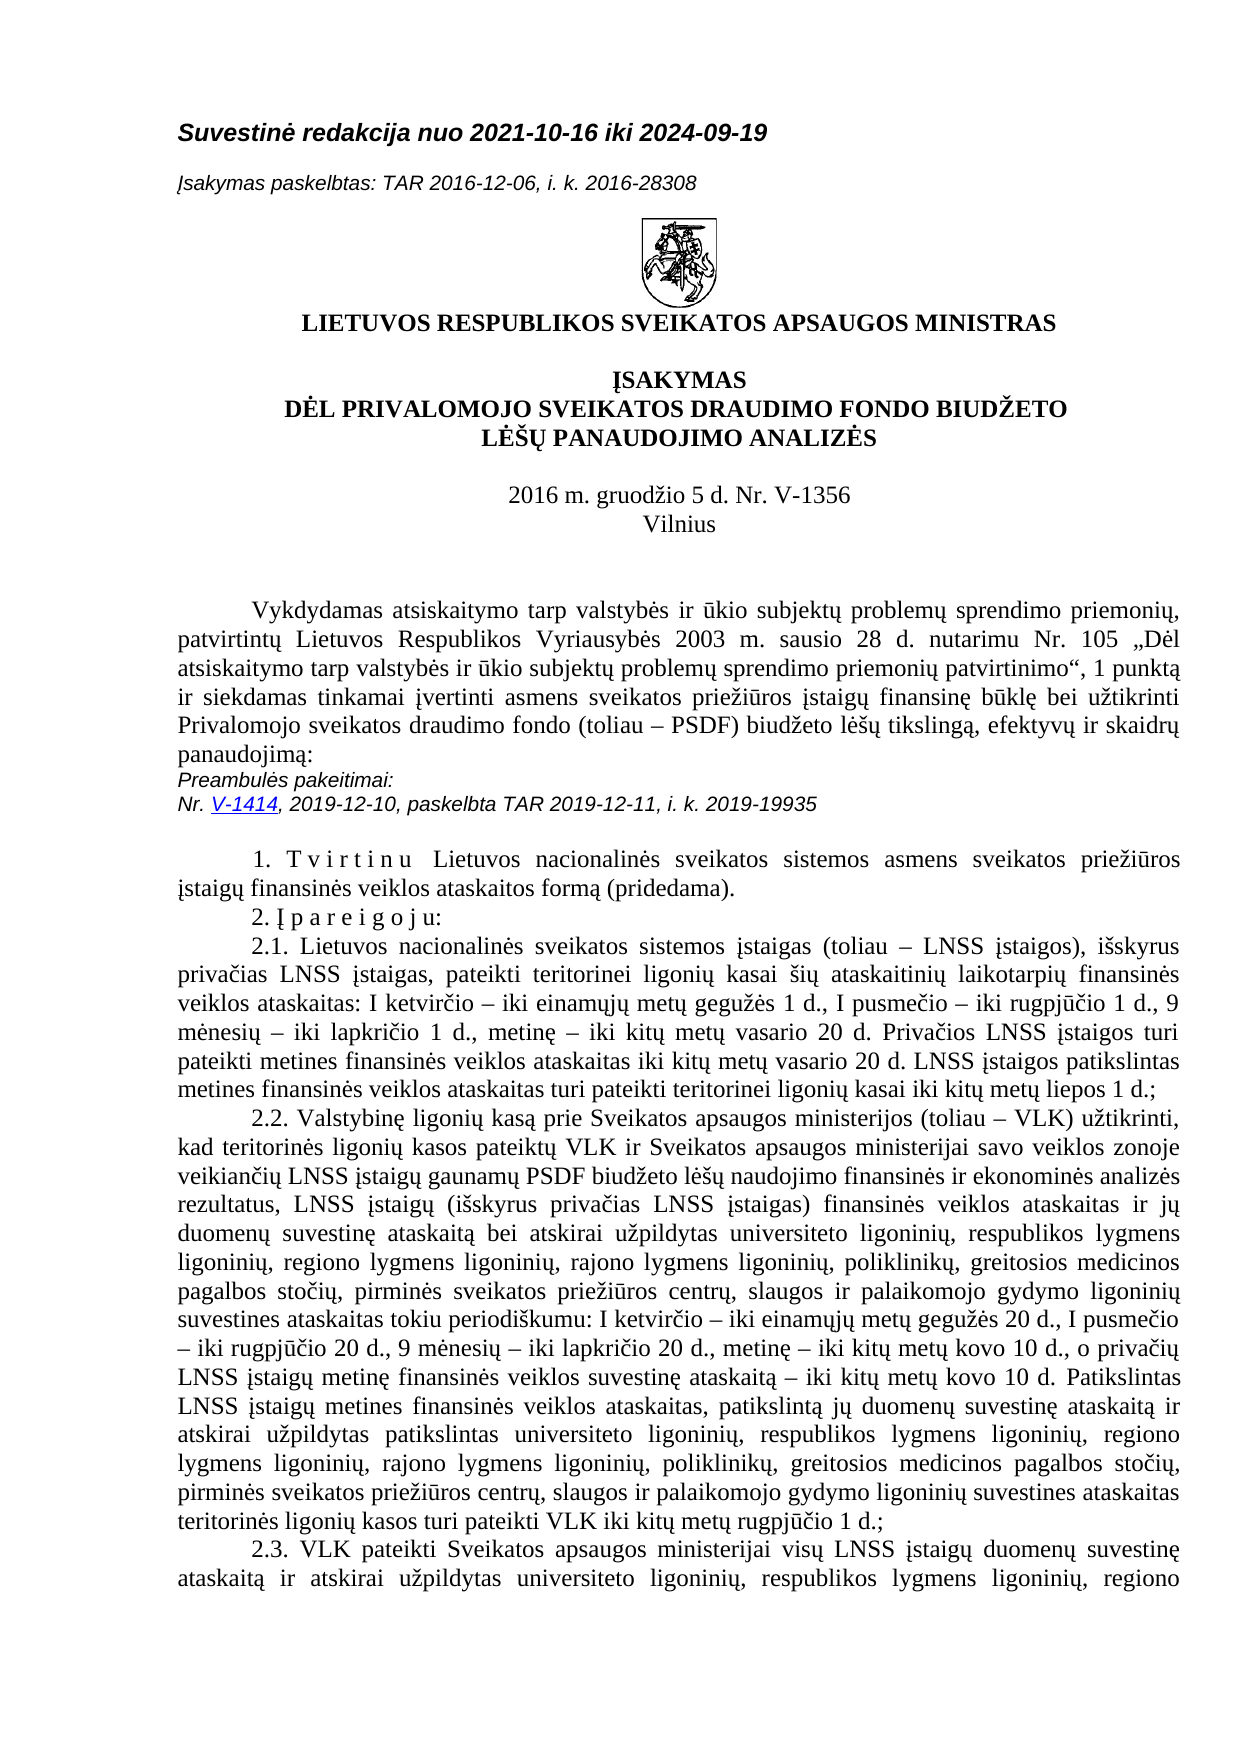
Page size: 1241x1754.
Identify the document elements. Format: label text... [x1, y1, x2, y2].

text Nr. V-1414, 2019-12-10, paskelbta TAR 2019-12-11, i. k. 2019-19935 [177, 792, 1181, 816]
text Įsakymas paskelbtas: TAR 2016-12-06, i. k. 2016-28308 [177, 171, 1181, 195]
text ĮSAKYMAS [177, 365, 1181, 394]
text 2. Į p a r e i g o j u: [177, 902, 1181, 931]
text DĖL PRIVALOMOJO SVEIKATOS DRAUDIMO FONDO BIUDŽETO [177, 394, 1181, 423]
text LĖŠŲ PANAUDOJIMO ANALIZĖS [177, 423, 1181, 452]
text 2016 m. gruodžio 5 d. Nr. V-1356 [177, 480, 1181, 509]
text 2.1. Lietuvos nacionalinės sveikatos sistemos įstaigas (toliau – LNSS įstaigos), išskyrus privačias LNSS įstaigas, pateikti teritorinei ligonių kasai šių ataskaitinių laikotarpių finansinės veiklos ataskaitas: I ketvirčio – iki einamųjų metų gegužės 1 d., I pusmečio – iki rugpjūčio 1 d., 9 mėnesių – iki lapkričio 1 d., metinę – iki kitų metų vasario 20 d. Privačios LNSS įstaigos turi pateikti metines finansinės veiklos ataskaitas iki kitų metų vasario 20 d. LNSS įstaigos patikslintas metines finansinės veiklos ataskaitas turi pateikti teritorinei ligonių kasai iki kitų metų liepos 1 d.; [177, 931, 1181, 1103]
text LIETUVOS RESPUBLIKOS SVEIKATOS APSAUGOS MINISTRAS [177, 308, 1181, 337]
text Preambulės pakeitimai: [177, 768, 1181, 792]
text 1. Tvirtinu Lietuvos nacionalinės sveikatos sistemos asmens sveikatos priežiūros įstaigų finansinės veiklos ataskaitos formą (pridedama). [177, 844, 1181, 902]
text Suvestinė redakcija nuo 2021-10-16 iki 2024-09-19 [177, 118, 1181, 147]
text 2.3. VLK pateikti Sveikatos apsaugos ministerijai visų LNSS įstaigų duomenų suvestinę ataskaitą ir atskirai užpildytas universiteto ligoninių, respublikos lygmens ligoninių, regiono [177, 1534, 1181, 1592]
text Vilnius [177, 509, 1181, 538]
text 2.2. Valstybinę ligonių kasą prie Sveikatos apsaugos ministerijos (toliau – VLK) užtikrinti, kad teritorinės ligonių kasos pateiktų VLK ir Sveikatos apsaugos ministerijai savo veiklos zonoje veikiančių LNSS įstaigų gaunamų PSDF biudžeto lėšų naudojimo finansinės ir ekonominės analizės rezultatus, LNSS įstaigų (išskyrus privačias LNSS įstaigas) finansinės veiklos ataskaitas ir jų duomenų suvestinę ataskaitą bei atskirai užpildytas universiteto ligoninių, respublikos lygmens ligoninių, regiono lygmens ligoninių, rajono lygmens ligoninių, poliklinikų, greitosios medicinos pagalbos stočių, pirminės sveikatos priežiūros centrų, slaugos ir palaikomojo gydymo ligoninių suvestines ataskaitas tokiu periodiškumu: I ketvirčio – iki einamųjų metų gegužės 20 d., I pusmečio – iki rugpjūčio 20 d., 9 mėnesių – iki lapkričio 20 d., metinę – iki kitų metų kovo 10 d., o privačių LNSS įstaigų metinę finansinės veiklos suvestinę ataskaitą – iki kitų metų kovo 10 d. Patikslintas LNSS įstaigų metines finansinės veiklos ataskaitas, patikslintą jų duomenų suvestinę ataskaitą ir atskirai užpildytas patikslintas universiteto ligoninių, respublikos lygmens ligoninių, regiono lygmens ligoninių, rajono lygmens ligoninių, poliklinikų, greitosios medicinos pagalbos stočių, pirminės sveikatos priežiūros centrų, slaugos ir palaikomojo gydymo ligoninių suvestines ataskaitas teritorinės ligonių kasos turi pateikti VLK iki kitų metų rugpjūčio 1 d.; [177, 1103, 1181, 1534]
text Vykdydamas atsiskaitymo tarp valstybės ir ūkio subjektų problemų sprendimo priemonių, patvirtintų Lietuvos Respublikos Vyriausybės 2003 m. sausio 28 d. nutarimu Nr. 105 „Dėl atsiskaitymo tarp valstybės ir ūkio subjektų problemų sprendimo priemonių patvirtinimo“, 1 punktą ir siekdamas tinkamai įvertinti asmens sveikatos priežiūros įstaigų finansinę būklę bei užtikrinti Privalomojo sveikatos draudimo fondo (toliau – PSDF) biudžeto lėšų tikslingą, efektyvų ir skaidrų panaudojimą: [177, 595, 1181, 768]
